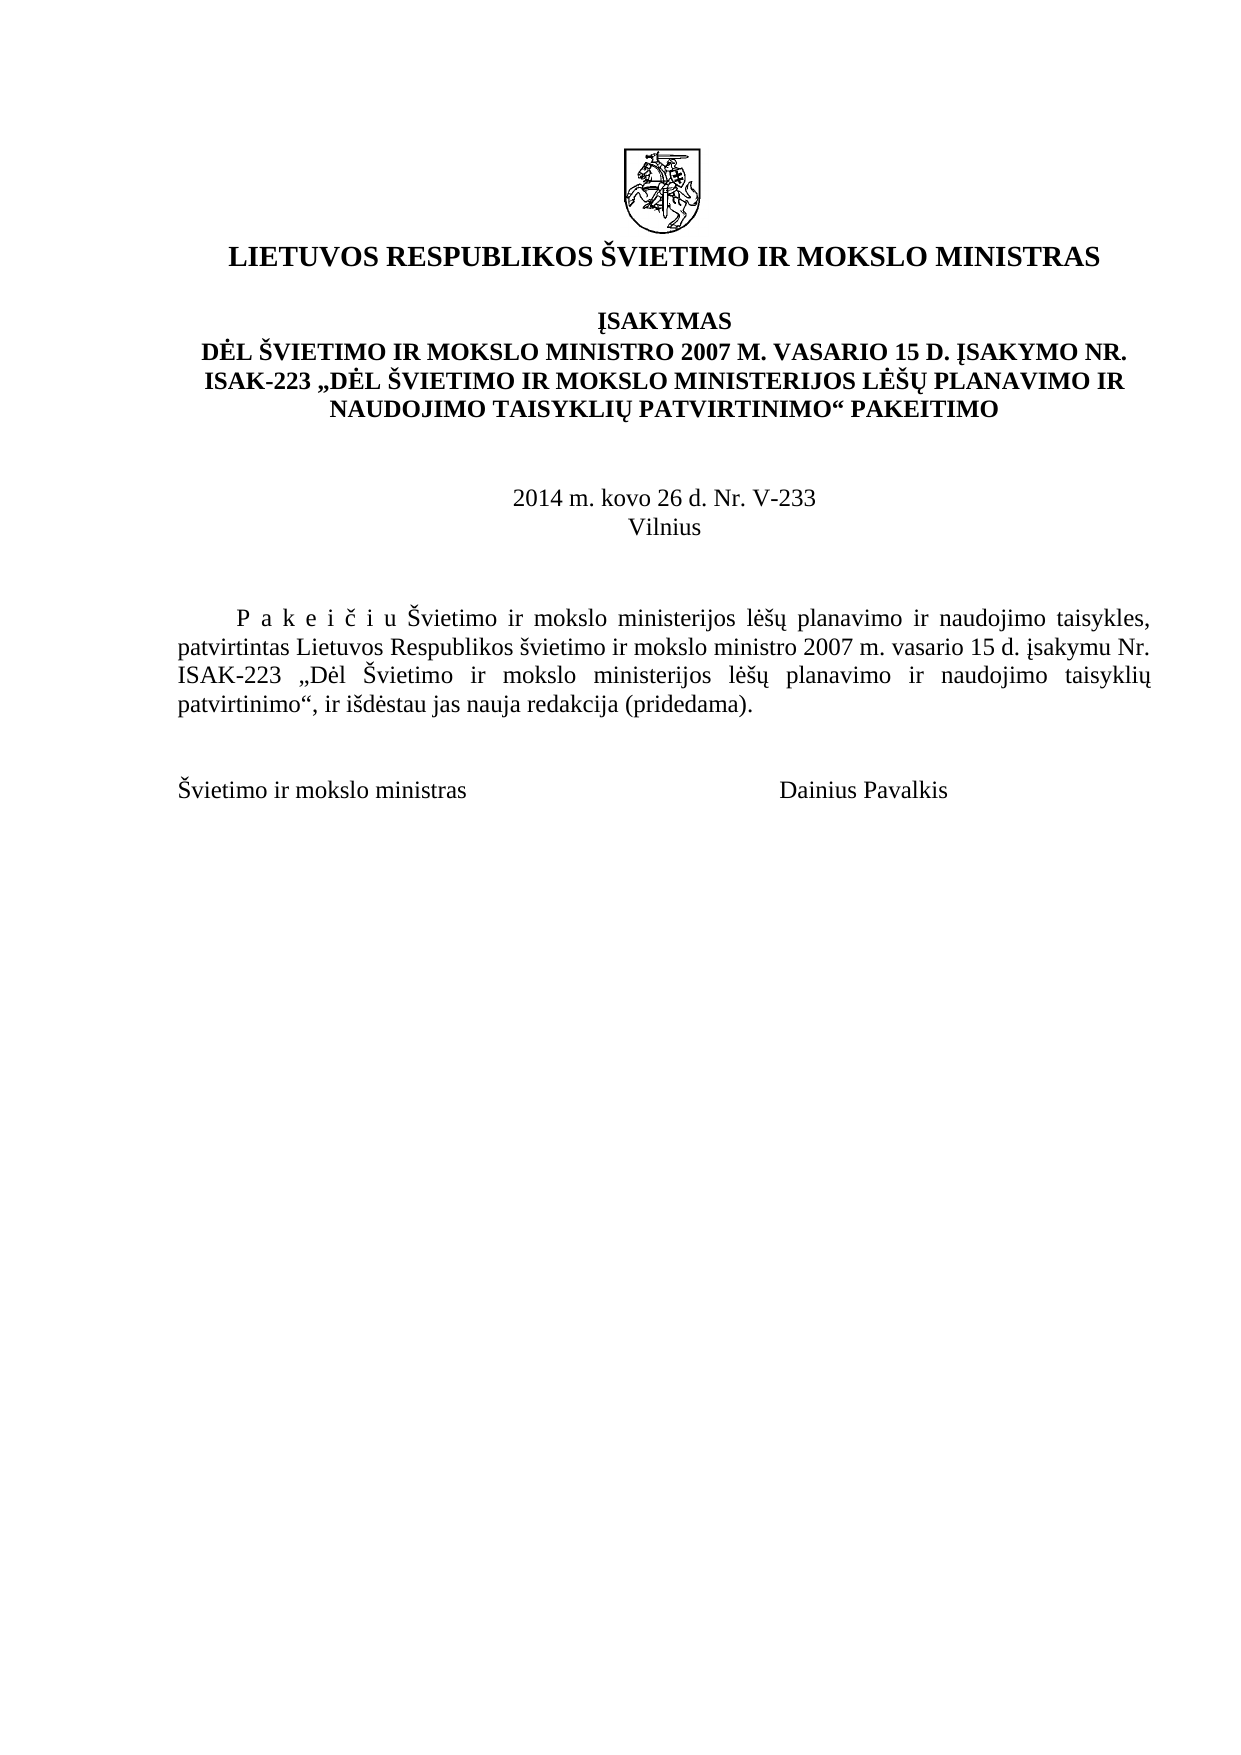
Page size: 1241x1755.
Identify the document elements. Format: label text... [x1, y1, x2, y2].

text Švietimo ir mokslo ministras Dainius Pavalkis [177, 776, 1152, 804]
text LIETUVOS RESPUBLIKOS ŠVIETIMO IR MOKSLO MINISTRAS [177, 239, 1152, 272]
text P a k e i č i u Švietimo ir mokslo ministerijos lėšų planavimo ir naudojimo taisykles, patvirtintas Lietuvos Respublikos švietimo ir mokslo ministro 2007 m. vasario 15 d. įsakymu Nr. ISAK-223 „Dėl Švietimo ir mokslo ministerijos lėšų planavimo ir naudojimo taisyklių patvirtinimo“, ir išdėstau jas nauja redakcija (pridedama). [177, 603, 1152, 718]
text ĮSAKYMAS [177, 306, 1152, 335]
text DĖL ŠVIETIMO IR MOKSLO MINISTRO 2007 M. VASARIO 15 D. ĮSAKYMO NR. ISAK-223 „DĖL ŠVIETIMO IR MOKSLO MINISTERIJOS LĖŠŲ PLANAVIMO IR NAUDOJIMO TAISYKLIŲ PATVIRTINIMO“ PAKEITIMO [177, 337, 1152, 423]
text Vilnius [177, 512, 1152, 541]
text 2014 m. kovo 26 d. Nr. V-233 [177, 483, 1152, 512]
